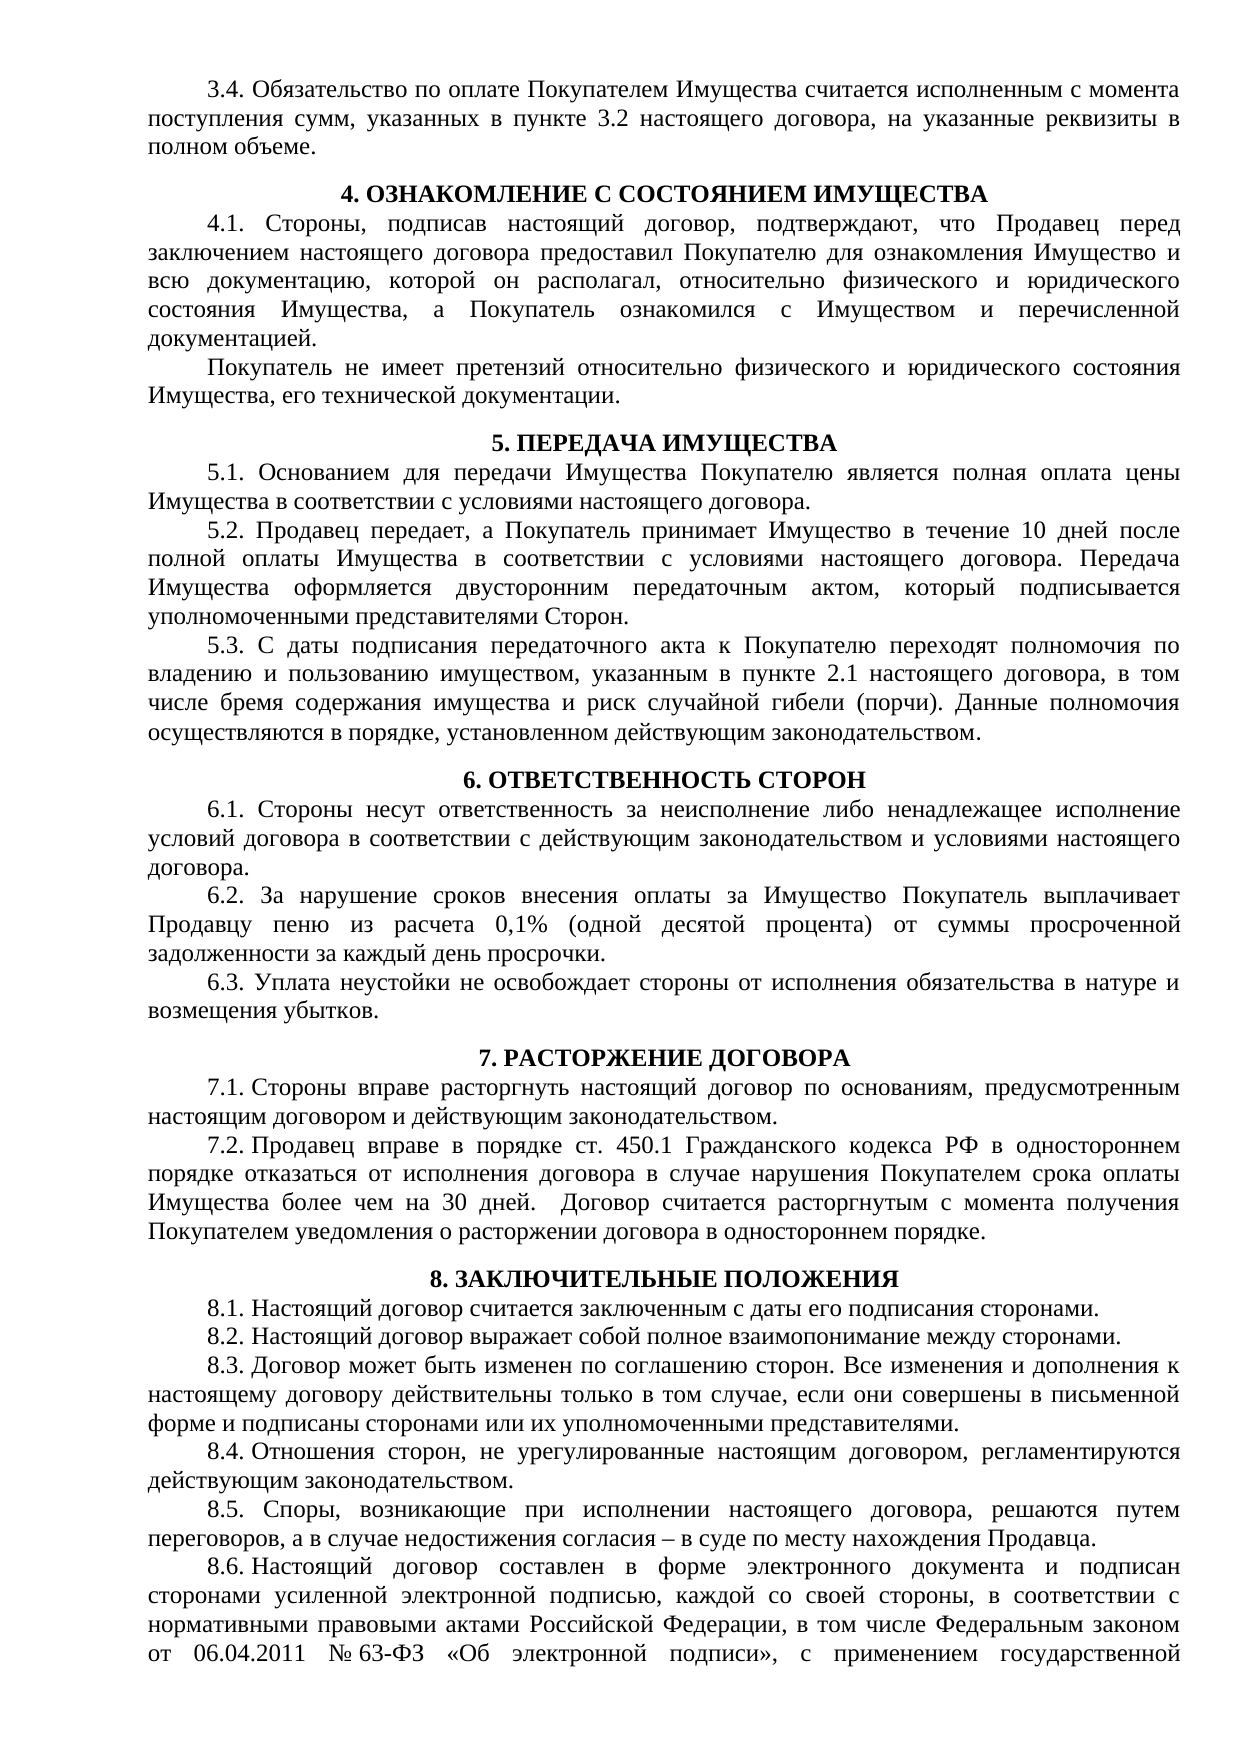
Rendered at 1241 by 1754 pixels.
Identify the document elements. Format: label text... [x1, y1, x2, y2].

text 8.1. Настоящий договор считается заключенным с даты его подписания сторонами. [148, 1293, 1181, 1321]
text 6.1. Стороны несут ответственность за неисполнение либо ненадлежащее исполнение условий договора в соответствии с действующим законодательством и условиями настоящего договора. [148, 794, 1181, 881]
text Покупатель не имеет претензий относительно физического и юридического состояния Имущества, его технической документации. [148, 352, 1181, 409]
text 8.4. Отношения сторон, не урегулированные настоящим договором, регламентируются действующим законодательством. [148, 1436, 1181, 1494]
text 3.4. Обязательство по оплате Покупателем Имущества считается исполненным с момента поступления сумм, указанных в пункте 3.2 настоящего договора, на указанные реквизиты в полном объеме. [148, 74, 1181, 160]
text 5.3. С даты подписания передаточного акта к Покупателю переходят полномочия по владению и пользованию имуществом, указанным в пункте 2.1 настоящего договора, в том числе бремя содержания имущества и риск случайной гибели (порчи). Данные полномочия осуществляются в порядке, установленном действующим законодательством. [148, 630, 1181, 746]
text 5.2. Продавец передает, а Покупатель принимает Имущество в течение 10 дней после полной оплаты Имущества в соответствии с условиями настоящего договора. Передача Имущества оформляется двусторонним передаточным актом, который подписывается уполномоченными представителями Сторон. [148, 515, 1181, 630]
text 8.6. Настоящий договор составлен в форме электронного документа и подписан сторонами усиленной электронной подписью, каждой со своей стороны, в соответствии с нормативными правовыми актами Российской Федерации, в том числе Федеральным законом от 06.04.2011 № 63-ФЗ «Об электронной подписи», с применением государственной [148, 1551, 1181, 1666]
text 8.2. Настоящий договор выражает собой полное взаимопонимание между сторонами. [148, 1321, 1181, 1350]
text 6.2. За нарушение сроков внесения оплаты за Имущество Покупатель выплачивает Продавцу пеню из расчета 0,1% (одной десятой процента) от суммы просроченной задолженности за каждый день просрочки. [148, 881, 1181, 967]
text 5.1. Основанием для передачи Имущества Покупателю является полная оплата цены Имущества в соответствии с условиями настоящего договора. [148, 457, 1181, 515]
text 4.1. Стороны, подписав настоящий договор, подтверждают, что Продавец перед заключением настоящего договора предоставил Покупателю для ознакомления Имущество и всю документацию, которой он располагал, относительно физического и юридического состояния Имущества, а Покупатель ознакомился с Имуществом и перечисленной документацией. [148, 208, 1181, 352]
text 5. ПЕРЕДАЧА ИМУЩЕСТВА [148, 428, 1181, 457]
text 8.5. Споры, возникающие при исполнении настоящего договора, решаются путем переговоров, а в случае недостижения согласия – в суде по месту нахождения Продавца. [148, 1494, 1181, 1551]
text 8. ЗАКЛЮЧИТЕЛЬНЫЕ ПОЛОЖЕНИЯ [148, 1264, 1181, 1293]
text 6.3. Уплата неустойки не освобождает стороны от исполнения обязательства в натуре и возмещения убытков. [148, 967, 1181, 1024]
text 6. ОТВЕТСТВЕННОСТЬ СТОРОН [148, 766, 1181, 794]
text 7.2. Продавец вправе в порядке ст. 450.1 Гражданского кодекса РФ в одностороннем порядке отказаться от исполнения договора в случае нарушения Покупателем срока оплаты Имущества более чем на 30 дней. Договор считается расторгнутым с момента получения Покупателем уведомления о расторжении договора в одностороннем порядке. [148, 1130, 1181, 1245]
text 7.1. Стороны вправе расторгнуть настоящий договор по основаниям, предусмотренным настоящим договором и действующим законодательством. [148, 1072, 1181, 1130]
text 4. ОЗНАКОМЛЕНИЕ С СОСТОЯНИЕМ ИМУЩЕСТВА [148, 179, 1181, 208]
text 7. РАСТОРЖЕНИЕ ДОГОВОРА [148, 1043, 1181, 1072]
text 8.3. Договор может быть изменен по соглашению сторон. Все изменения и дополнения к настоящему договору действительны только в том случае, если они совершены в письменной форме и подписаны сторонами или их уполномоченными представителями. [148, 1350, 1181, 1436]
